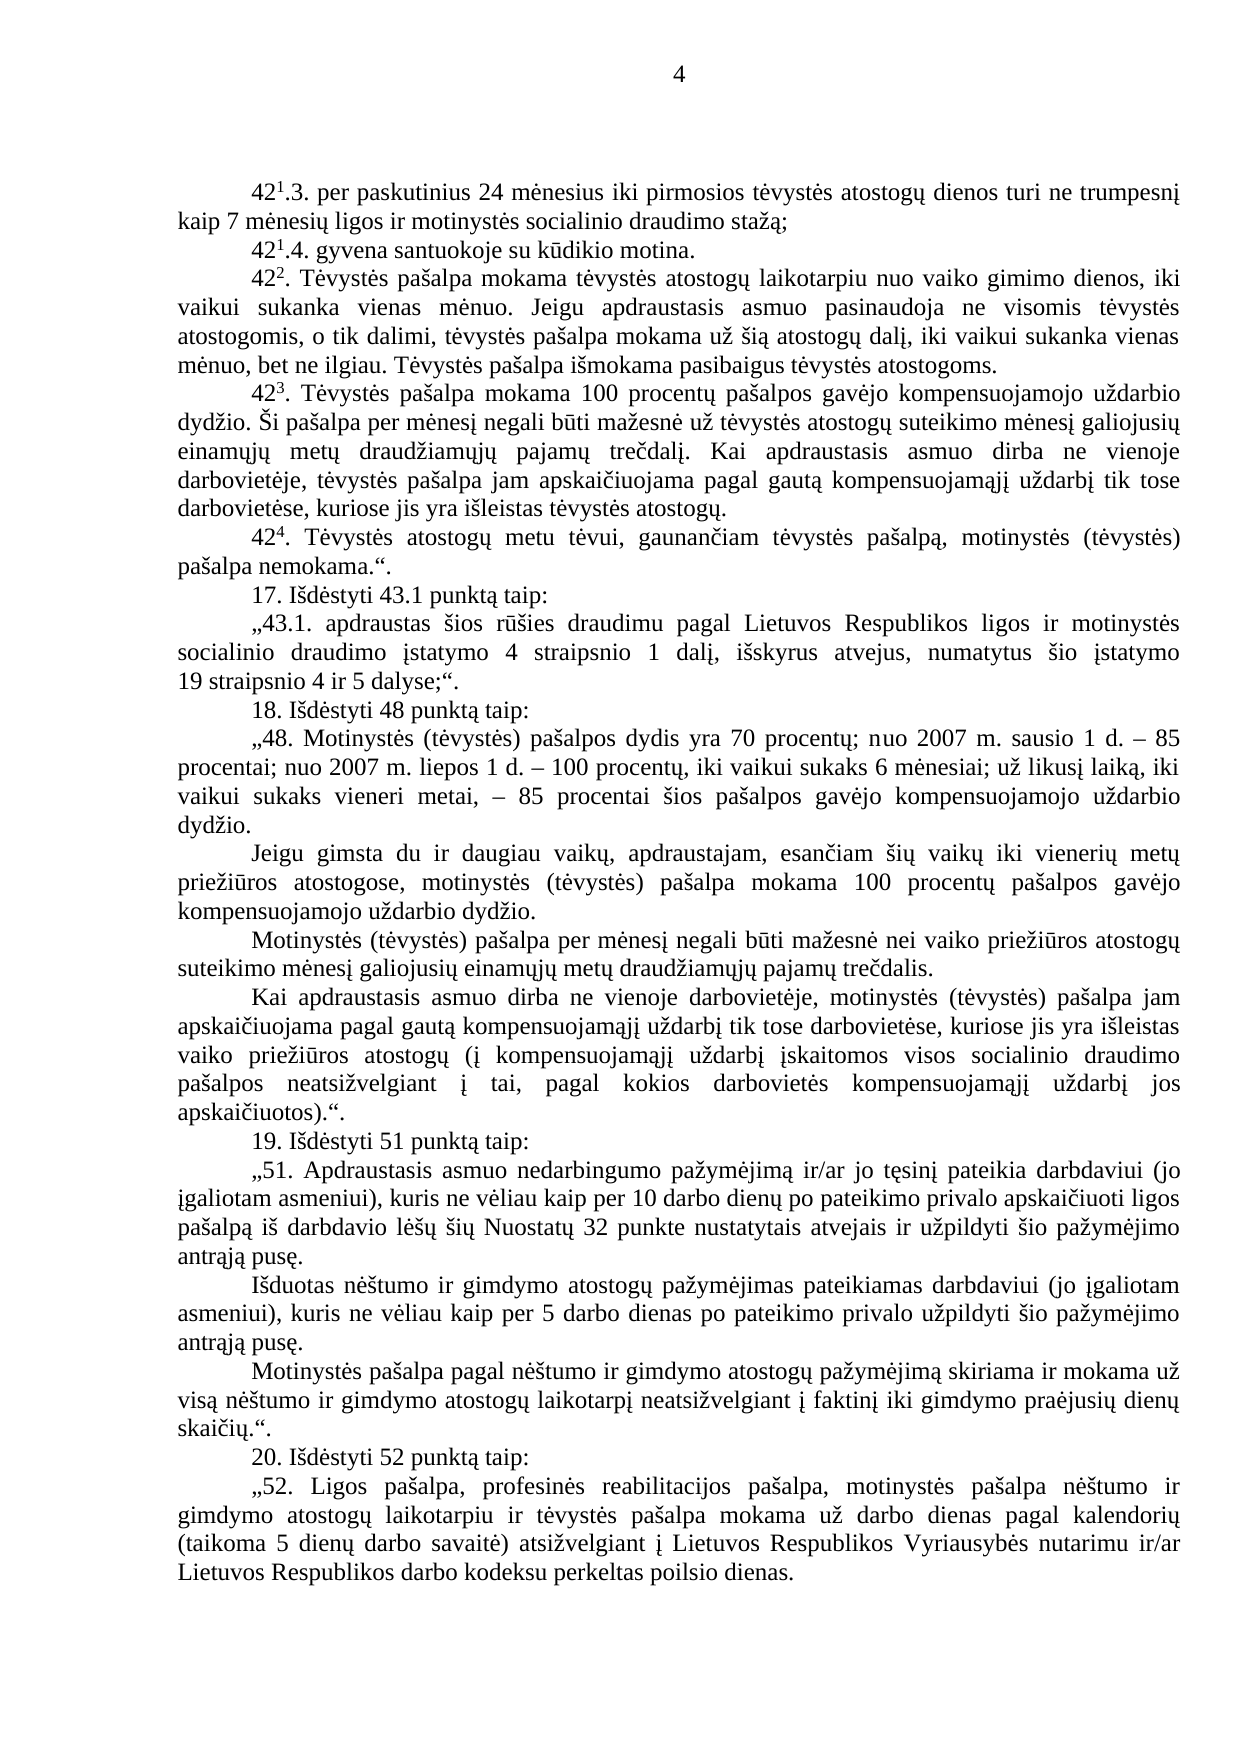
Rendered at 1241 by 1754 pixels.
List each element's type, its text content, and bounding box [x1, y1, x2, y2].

text 20. Išdėstyti 52 punktą taip: [177, 1442, 1181, 1471]
text Motinystės pašalpa pagal nėštumo ir gimdymo atostogų pažymėjimą skiriama ir mokama už visą nėštumo ir gimdymo atostogų laikotarpį neatsižvelgiant į faktinį iki gimdymo praėjusių dienų skaičių.“. [177, 1356, 1181, 1442]
text 421.4. gyvena santuokoje su kūdikio motina. [177, 235, 1181, 263]
text Jeigu gimsta du ir daugiau vaikų, apdraustajam, esančiam šių vaikų iki vienerių metų priežiūros atostogose, motinystės (tėvystės) pašalpa mokama 100 procentų pašalpos gavėjo kompensuojamojo uždarbio dydžio. [177, 838, 1181, 925]
text 19. Išdėstyti 51 punktą taip: [177, 1126, 1181, 1155]
text „43.1. apdraustas šios rūšies draudimu pagal Lietuvos Respublikos ligos ir motinystės socialinio draudimo įstatymo 4 straipsnio 1 dalį, išskyrus atvejus, numatytus šio įstatymo 19 straipsnio 4 ir 5 dalyse;“. [177, 608, 1181, 695]
text Kai apdraustasis asmuo dirba ne vienoje darbovietėje, motinystės (tėvystės) pašalpa jam apskaičiuojama pagal gautą kompensuojamąjį uždarbį tik tose darbovietėse, kuriose jis yra išleistas vaiko priežiūros atostogų (į kompensuojamąjį uždarbį įskaitomos visos socialinio draudimo pašalpos neatsižvelgiant į tai, pagal kokios darbovietės kompensuojamąjį uždarbį jos apskaičiuotos).“. [177, 982, 1181, 1126]
text „51. Apdraustasis asmuo nedarbingumo pažymėjimą ir/ar jo tęsinį pateikia darbdaviui (jo įgaliotam asmeniui), kuris ne vėliau kaip per 10 darbo dienų po pateikimo privalo apskaičiuoti ligos pašalpą iš darbdavio lėšų šių Nuostatų 32 punkte nustatytais atvejais ir užpildyti šio pažymėjimo antrąją pusę. [177, 1155, 1181, 1270]
text 17. Išdėstyti 43.1 punktą taip: [177, 580, 1181, 608]
text „48. Motinystės (tėvystės) pašalpos dydis yra 70 procentų; nuo 2007 m. sausio 1 d. – 85 procentai; nuo 2007 m. liepos 1 d. – 100 procentų, iki vaikui sukaks 6 mėnesiai; už likusį laiką, iki vaikui sukaks vieneri metai, – 85 procentai šios pašalpos gavėjo kompensuojamojo uždarbio dydžio. [177, 723, 1181, 838]
text Išduotas nėštumo ir gimdymo atostogų pažymėjimas pateikiamas darbdaviui (jo įgaliotam asmeniui), kuris ne vėliau kaip per 5 darbo dienas po pateikimo privalo užpildyti šio pažymėjimo antrąją pusę. [177, 1270, 1181, 1356]
text 422. Tėvystės pašalpa mokama tėvystės atostogų laikotarpiu nuo vaiko gimimo dienos, iki vaikui sukanka vienas mėnuo. Jeigu apdraustasis asmuo pasinaudoja ne visomis tėvystės atostogomis, o tik dalimi, tėvystės pašalpa mokama už šią atostogų dalį, iki vaikui sukanka vienas mėnuo, bet ne ilgiau. Tėvystės pašalpa išmokama pasibaigus tėvystės atostogoms. [177, 263, 1181, 378]
text 421.3. per paskutinius 24 mėnesius iki pirmosios tėvystės atostogų dienos turi ne trumpesnį kaip 7 mėnesių ligos ir motinystės socialinio draudimo stažą; [177, 177, 1181, 235]
text Motinystės (tėvystės) pašalpa per mėnesį negali būti mažesnė nei vaiko priežiūros atostogų suteikimo mėnesį galiojusių einamųjų metų draudžiamųjų pajamų trečdalis. [177, 925, 1181, 982]
text 18. Išdėstyti 48 punktą taip: [177, 695, 1181, 723]
text 423. Tėvystės pašalpa mokama 100 procentų pašalpos gavėjo kompensuojamojo uždarbio dydžio. Ši pašalpa per mėnesį negali būti mažesnė už tėvystės atostogų suteikimo mėnesį galiojusių einamųjų metų draudžiamųjų pajamų trečdalį. Kai apdraustasis asmuo dirba ne vienoje darbovietėje, tėvystės pašalpa jam apskaičiuojama pagal gautą kompensuojamąjį uždarbį tik tose darbovietėse, kuriose jis yra išleistas tėvystės atostogų. [177, 378, 1181, 522]
text 424. Tėvystės atostogų metu tėvui, gaunančiam tėvystės pašalpą, motinystės (tėvystės) pašalpa nemokama.“. [177, 522, 1181, 580]
text „52. Ligos pašalpa, profesinės reabilitacijos pašalpa, motinystės pašalpa nėštumo ir gimdymo atostogų laikotarpiu ir tėvystės pašalpa mokama už darbo dienas pagal kalendorių (taikoma 5 dienų darbo savaitė) atsižvelgiant į Lietuvos Respublikos Vyriausybės nutarimu ir/ar Lietuvos Respublikos darbo kodeksu perkeltas poilsio dienas. [177, 1471, 1181, 1586]
